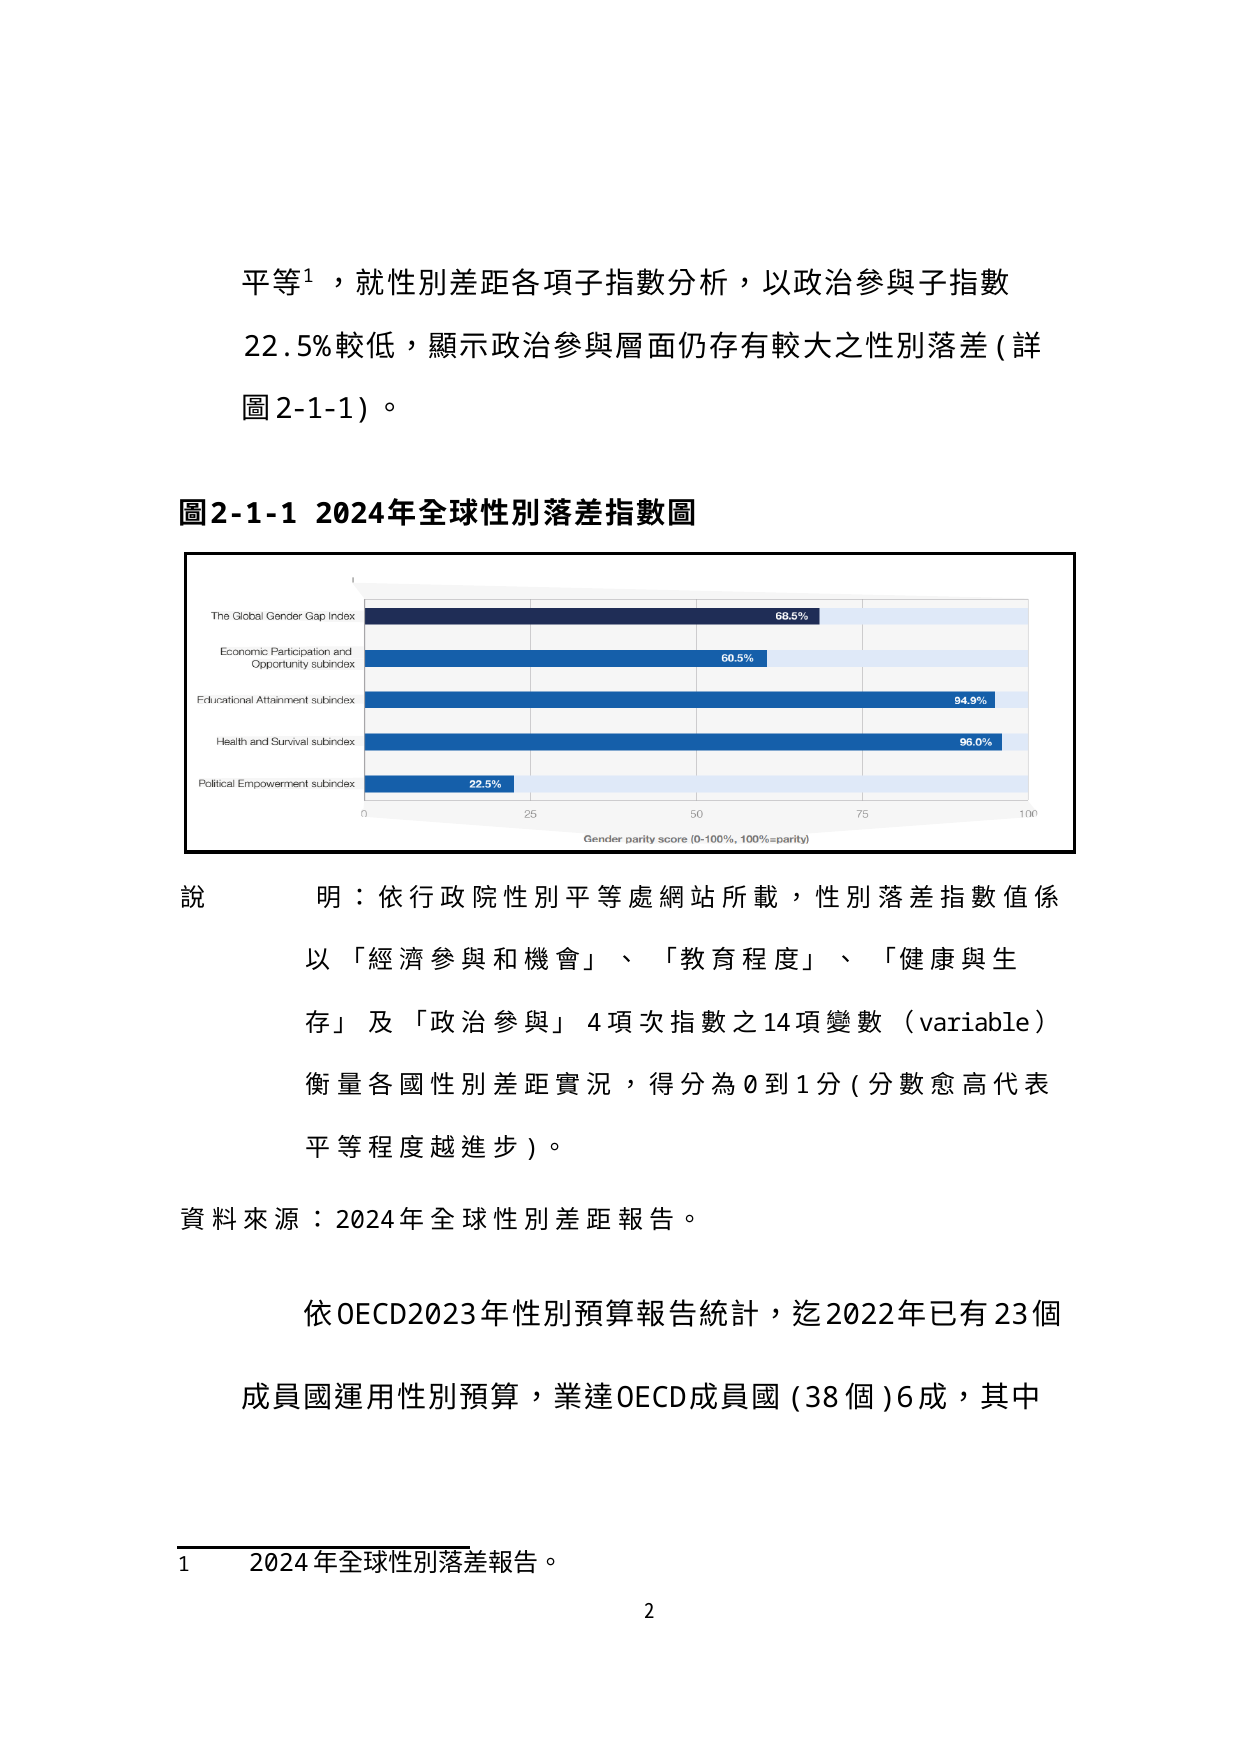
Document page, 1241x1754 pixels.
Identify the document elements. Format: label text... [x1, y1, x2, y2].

text 世界經濟論壇2024年6月12日發布之2024年全球性別落差指數報告（Global Gender Gap Report 2024），針對146個經濟體之性別平等情況進行基準測試，就經濟參與和機會、受教育程度、健康和生存及政治賦權等面向，進行各國男女平等調查，結果顯示2024年全球性別落差指數為68.5%，較去年(2023年)微幅改善0.1個百分點，按目前發展現況推估，至少需再等134年，迄2158年才可能實現全面平等，就性別差距各項子指數分析，以政治參與子指數22.5%較低，顯示政治參與層面仍存有較大之性別落差(詳圖2-1-1)。 [236, 177, 1063, 427]
text 依OECD2023年性別預算報告統計，迄2022年已有23個成員國運用性別預算，業達OECD成員國(38個)6成，其中 [236, 1228, 1063, 1478]
table_header [187, 555, 1073, 850]
text 資料來源：2024年全球性別差距報告。 [177, 1166, 1063, 1228]
text 圖2-1-1 2024年全球性別落差指數圖 [177, 427, 1063, 552]
text 說 明：依行政院性別平等處網站所載，性別落差指數值係以「經濟參與和機會」、「教育程度」、「健康與生存」及「政治參與」4項次指數之14項變數（variable）衡量各國性別差距實況，得分為0到1分(分數愈高代表平等程度越進步)。 [177, 853, 1063, 1166]
text 2024年全球性別落差報告。 [177, 1548, 1063, 1577]
